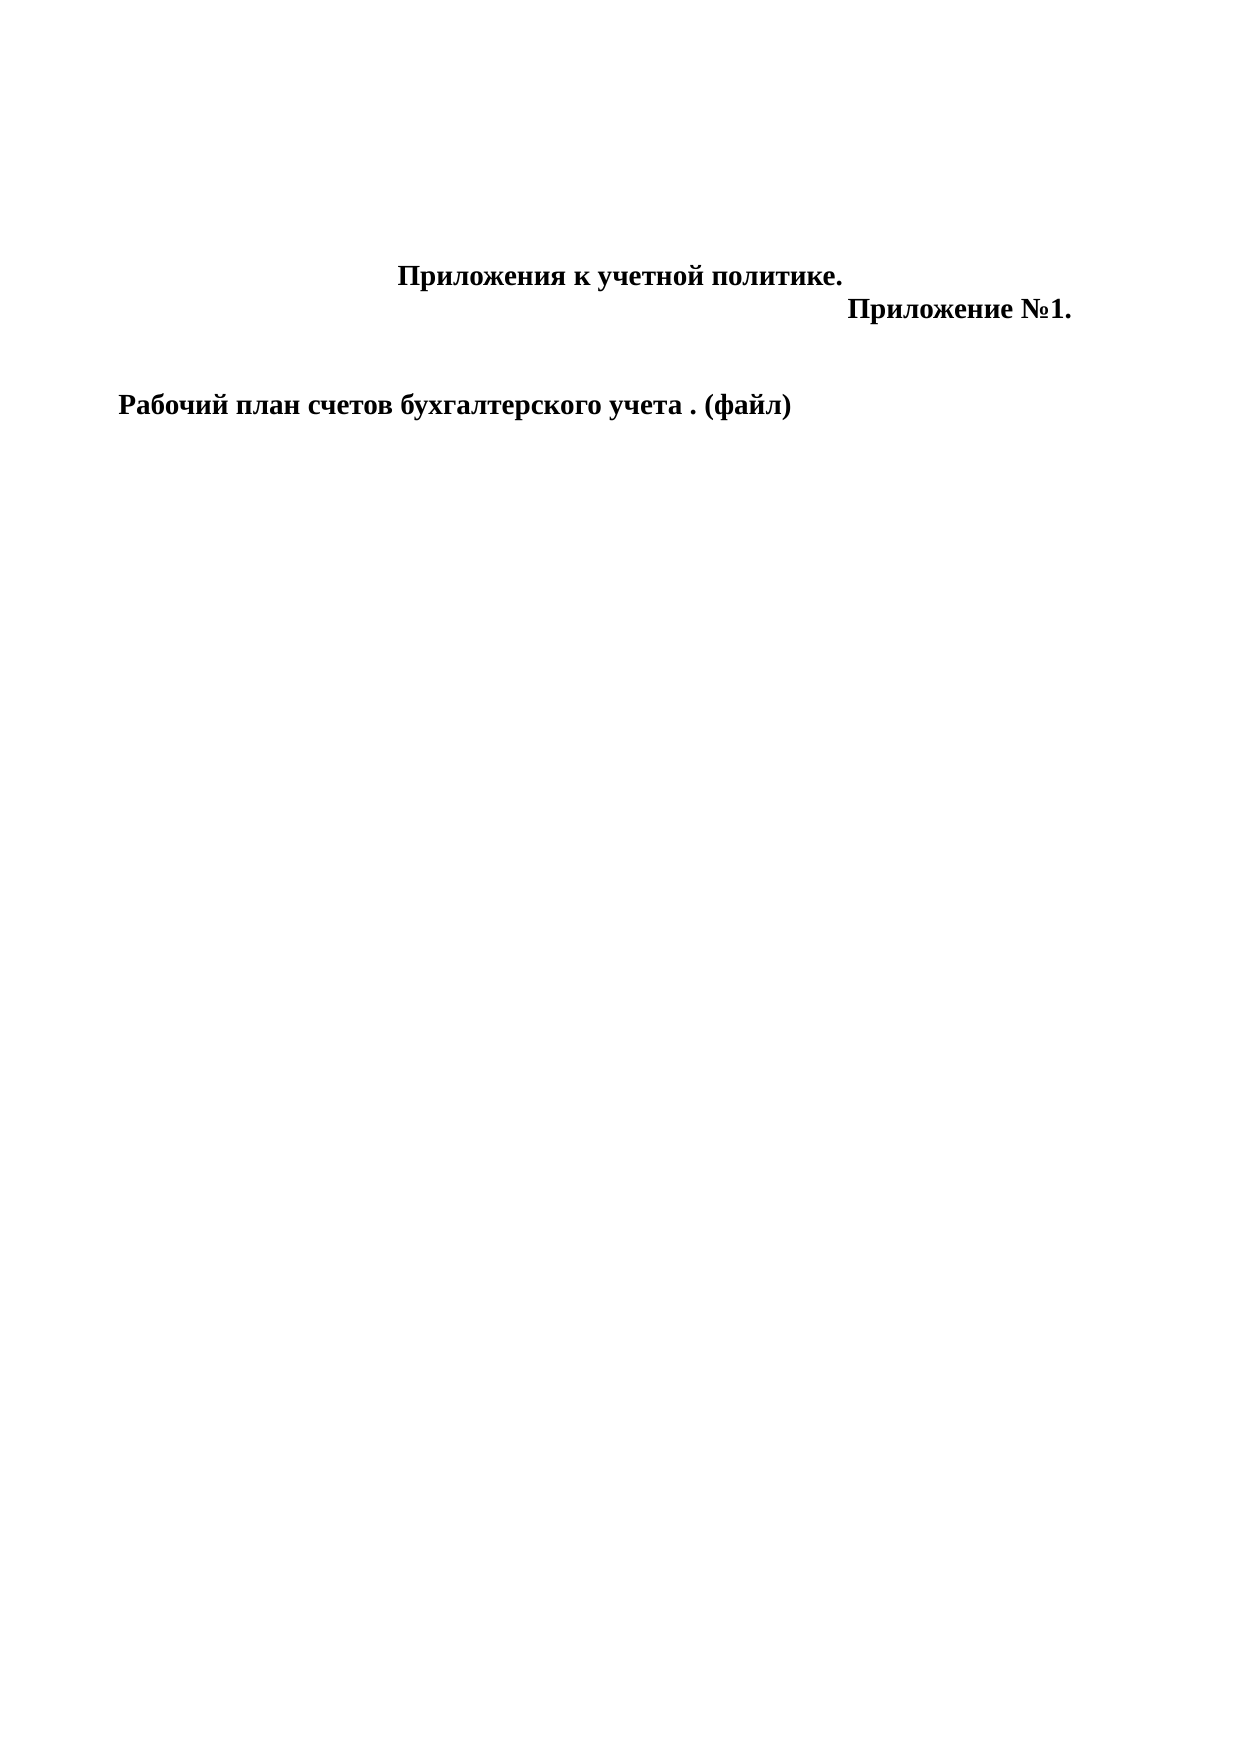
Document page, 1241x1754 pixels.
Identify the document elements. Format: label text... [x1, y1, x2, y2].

subtitle Приложение №1. [118, 291, 1122, 325]
subtitle Рабочий план счетов бухгалтерского учета . (файл) [118, 387, 1122, 421]
subtitle Приложения к учетной политике. [118, 258, 1122, 291]
